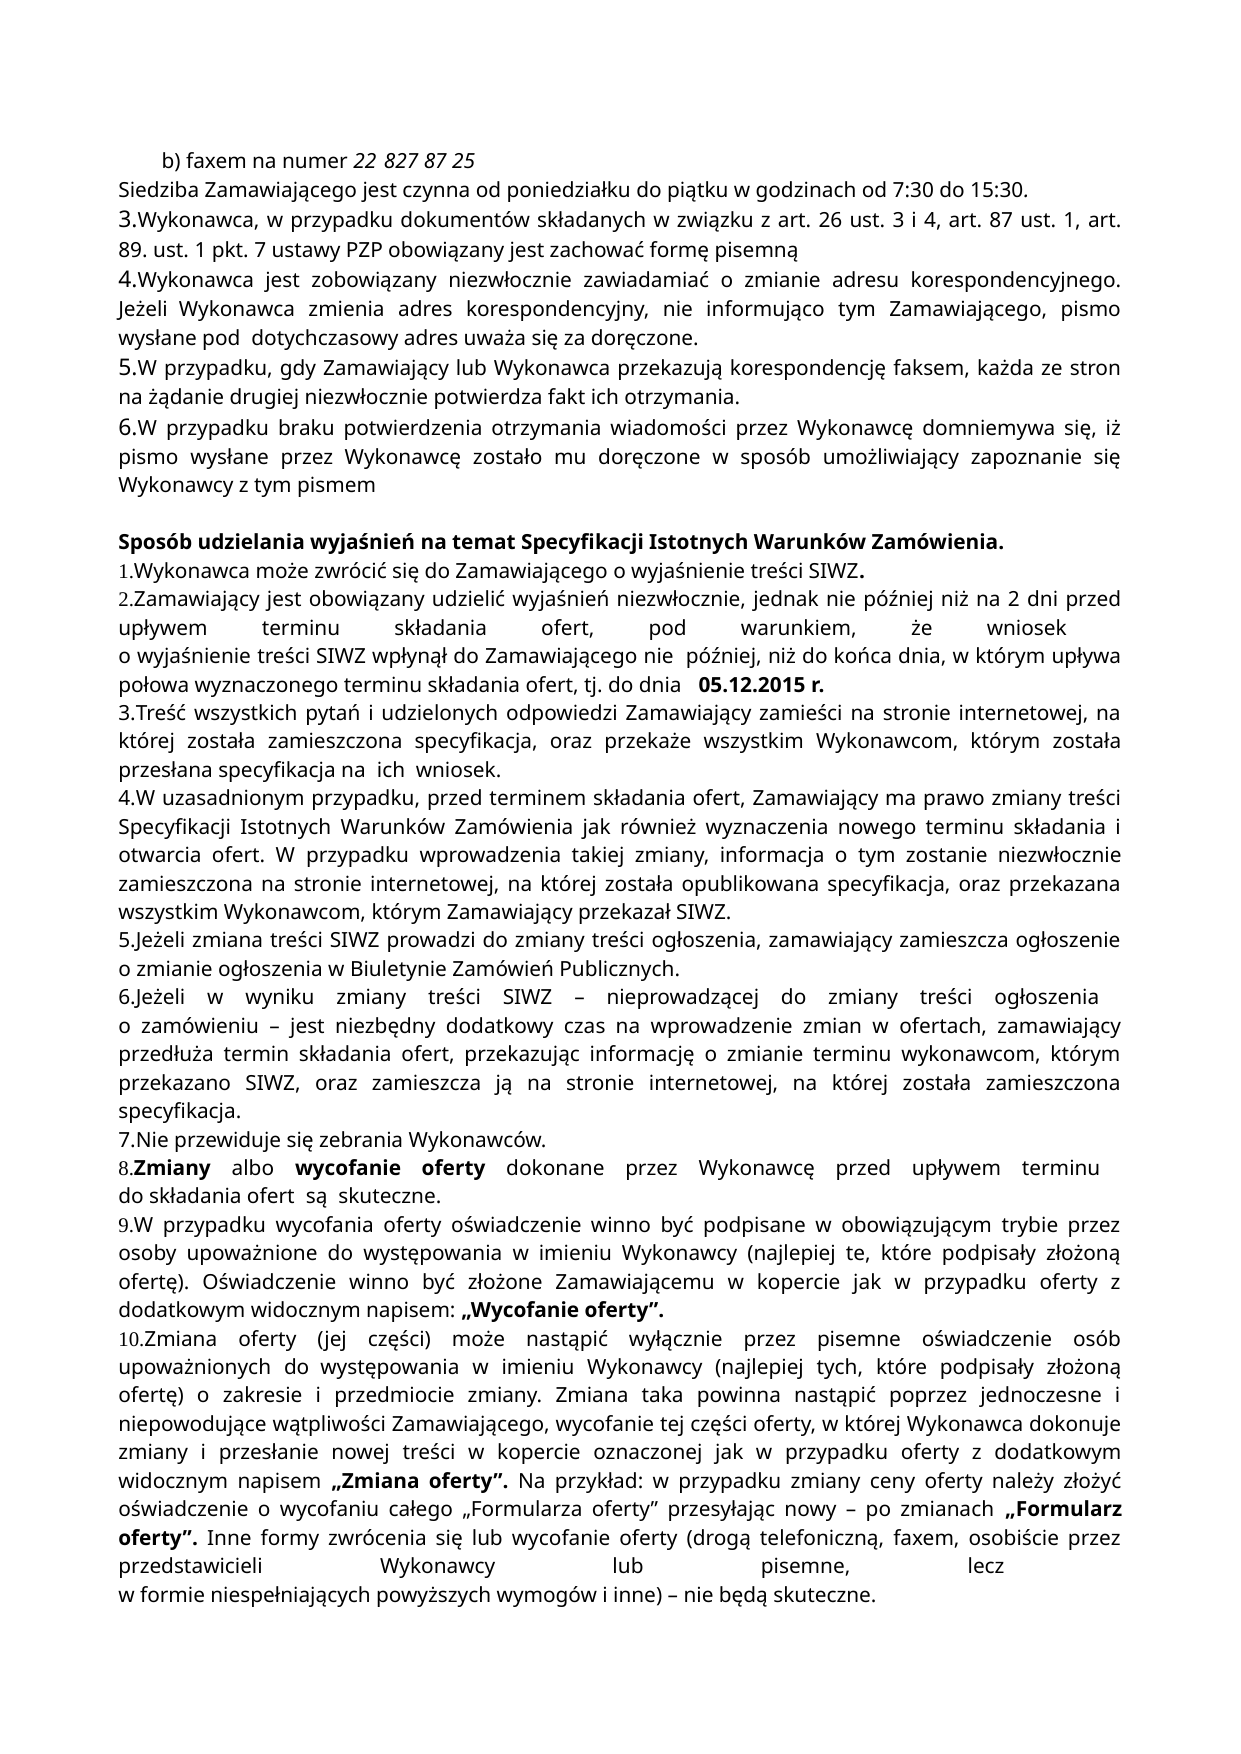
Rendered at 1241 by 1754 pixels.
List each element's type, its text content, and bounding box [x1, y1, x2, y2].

text b) faxem na numer 22 827 87 25 [118, 147, 1122, 175]
list W uzasadnionym przypadku, przed terminem składania ofert, Zamawiający ma prawo zmiany treści Specyfikacji Istotnych Warunków Zamówienia jak również wyznaczenia nowego terminu składania i otwarcia ofert. W przypadku wprowadzenia takiej zmiany, informacja o tym zostanie niezwłocznie zamieszczona na stronie internetowej, na której została opublikowana specyfikacja, oraz przekazana wszystkim Wykonawcom, którym Zamawiający przekazał SIWZ. [118, 783, 1122, 926]
list Wykonawca może zwrócić się do Zamawiającego o wyjaśnienie treści SIWZ. [118, 556, 1122, 584]
list Zamawiający jest obowiązany udzielić wyjaśnień niezwłocznie, jednak nie później niż na 2 dni przed upływem terminu składania ofert, pod warunkiem, że wniosek o wyjaśnienie treści SIWZ wpłynął do Zamawiającego nie później, niż do końca dnia, w którym upływa połowa wyznaczonego terminu składania ofert, tj. do dnia 05.12.2015 r. [118, 584, 1122, 698]
list W przypadku, gdy Zamawiający lub Wykonawca przekazują korespondencję faksem, każda ze stron na żądanie drugiej niezwłocznie potwierdza fakt ich otrzymania. [118, 351, 1122, 411]
list Jeżeli w wyniku zmiany treści SIWZ – nieprowadzącej do zmiany treści ogłoszenia o zamówieniu – jest niezbędny dodatkowy czas na wprowadzenie zmian w ofertach, zamawiający przedłuża termin składania ofert, przekazując informację o zmianie terminu wykonawcom, którym przekazano SIWZ, oraz zamieszcza ją na stronie internetowej, na której została zamieszczona specyfikacja. [118, 982, 1122, 1125]
list Wykonawca jest zobowiązany niezwłocznie zawiadamiać o zmianie adresu korespondencyjnego. Jeżeli Wykonawca zmienia adres korespondencyjny, nie informująco tym Zamawiającego, pismo wysłane pod dotychczasowy adres uważa się za doręczone. [118, 263, 1122, 351]
list Wykonawca, w przypadku dokumentów składanych w związku z art. 26 ust. 3 i 4, art. 87 ust. 1, art. 89. ust. 1 pkt. 7 ustawy PZP obowiązany jest zachować formę pisemną [118, 203, 1122, 263]
list Treść wszystkich pytań i udzielonych odpowiedzi Zamawiający zamieści na stronie internetowej, na której została zamieszczona specyfikacja, oraz przekaże wszystkim Wykonawcom, którym została przesłana specyfikacja na ich wniosek. [118, 698, 1122, 783]
list Jeżeli zmiana treści SIWZ prowadzi do zmiany treści ogłoszenia, zamawiający zamieszcza ogłoszenie o zmianie ogłoszenia w Biuletynie Zamówień Publicznych. [118, 926, 1122, 982]
list W przypadku braku potwierdzenia otrzymania wiadomości przez Wykonawcę domniemywa się, iż pismo wysłane przez Wykonawcę zostało mu doręczone w sposób umożliwiający zapoznanie się Wykonawcy z tym pismem [118, 411, 1122, 499]
list W przypadku wycofania oferty oświadczenie winno być podpisane w obowiązującym trybie przez osoby upoważnione do występowania w imieniu Wykonawcy (najlepiej te, które podpisały złożoną ofertę). Oświadczenie winno być złożone Zamawiającemu w kopercie jak w przypadku oferty z dodatkowym widocznym napisem: „Wycofanie oferty”. [118, 1210, 1122, 1324]
text Siedziba Zamawiającego jest czynna od poniedziałku do piątku w godzinach od 7:30 do 15:30. [118, 175, 1122, 203]
text Sposób udzielania wyjaśnień na temat Specyfikacji Istotnych Warunków Zamówienia. [118, 527, 1122, 556]
list Nie przewiduje się zebrania Wykonawców. [118, 1125, 1122, 1153]
list Zmiany albo wycofanie oferty dokonane przez Wykonawcę przed upływem terminu do składania ofert są skuteczne. [118, 1153, 1122, 1210]
list Zmiana oferty (jej części) może nastąpić wyłącznie przez pisemne oświadczenie osób upoważnionych do występowania w imieniu Wykonawcy (najlepiej tych, które podpisały złożoną ofertę) o zakresie i przedmiocie zmiany. Zmiana taka powinna nastąpić poprzez jednoczesne i niepowodujące wątpliwości Zamawiającego, wycofanie tej części oferty, w której Wykonawca dokonuje zmiany i przesłanie nowej treści w kopercie oznaczonej jak w przypadku oferty z dodatkowym widocznym napisem „Zmiana oferty”. Na przykład: w przypadku zmiany ceny oferty należy złożyć oświadczenie o wycofaniu całego „Formularza oferty” przesyłając nowy – po zmianach „Formularz oferty”. Inne formy zwrócenia się lub wycofanie oferty (drogą telefoniczną, faxem, osobiście przez przedstawicieli Wykonawcy lub pisemne, lecz w formie niespełniających powyższych wymogów i inne) – nie będą skuteczne. [118, 1324, 1122, 1608]
